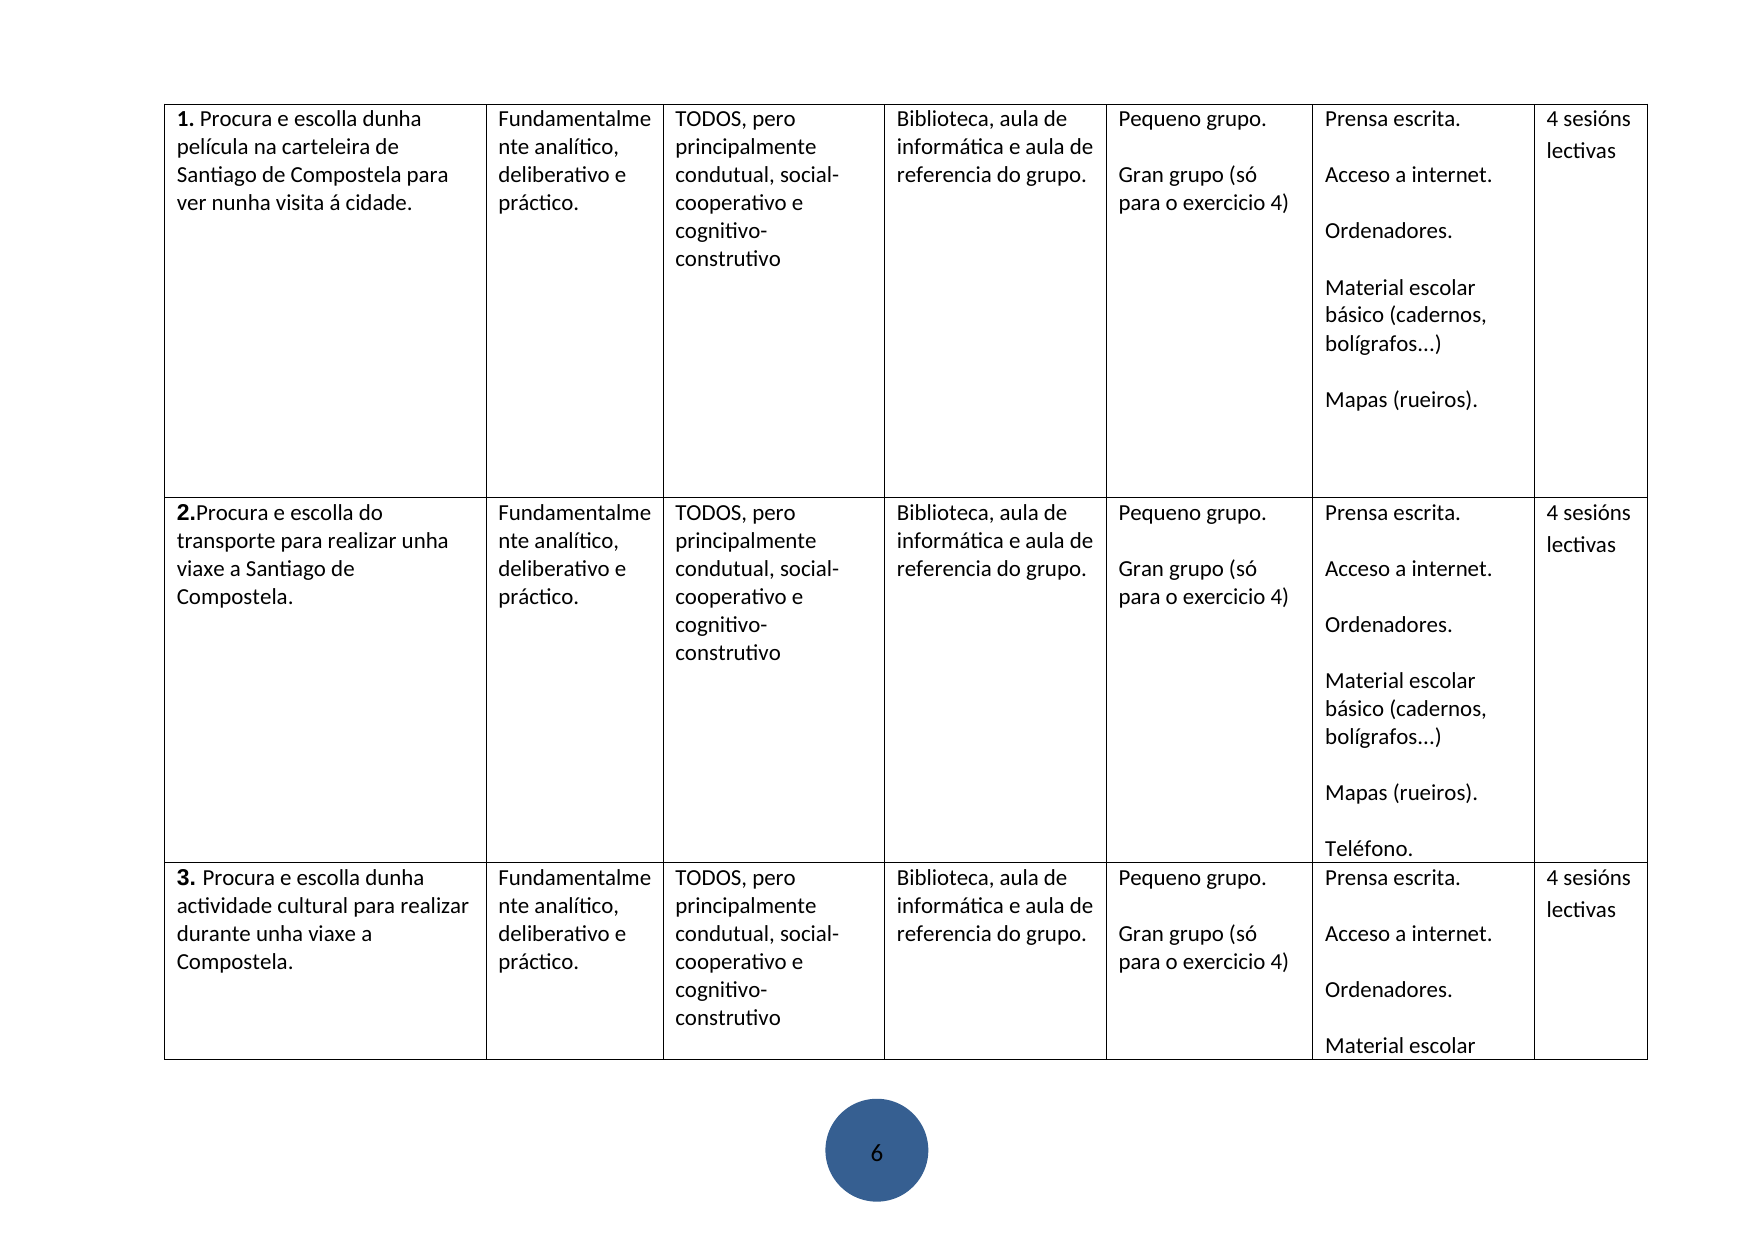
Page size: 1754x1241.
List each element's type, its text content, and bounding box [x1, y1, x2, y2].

table_cell Prensa escrita. Acceso a internet. Ordenadores. Material escolar básico (cadernos, bolígrafos...) Mapas (rueiros). [1313, 105, 1534, 497]
table_cell Biblioteca, aula de informática e aula de referencia do grupo. [885, 105, 1106, 497]
table_cell Fundamentalmente analítico, deliberativo e práctico. [487, 105, 663, 497]
table_cell 3. Procura e escolla dunha actividade cultural para realizar durante unha viaxe a Compostela. [165, 863, 486, 1059]
table_cell Biblioteca, aula de informática e aula de referencia do grupo. [885, 498, 1106, 862]
table_cell Biblioteca, aula de informática e aula de referencia do grupo. [885, 863, 1106, 1059]
table_cell 4 sesións lectivas [1535, 498, 1647, 862]
table_cell Pequeno grupo. Gran grupo (só para o exercicio 4) [1107, 105, 1312, 497]
table_cell TODOS, pero principalmente condutual, social-cooperativo e cognitivo-construtivo [664, 498, 884, 862]
table_cell Prensa escrita. Acceso a internet. Ordenadores. Material escolar [1313, 863, 1534, 1059]
table_cell 4 sesións lectivas [1535, 863, 1647, 1059]
table_cell Prensa escrita. Acceso a internet. Ordenadores. Material escolar básico (cadernos, bolígrafos...) Mapas (rueiros). Teléfono. [1313, 498, 1534, 862]
table_cell 4 sesións lectivas [1535, 105, 1647, 497]
table_cell Pequeno grupo. Gran grupo (só para o exercicio 4) [1107, 498, 1312, 862]
table_cell Fundamentalmente analítico, deliberativo e práctico. [487, 498, 663, 862]
table_cell Pequeno grupo. Gran grupo (só para o exercicio 4) [1107, 863, 1312, 1059]
table_cell Fundamentalmente analítico, deliberativo e práctico. [487, 863, 663, 1059]
table_cell TODOS, pero principalmente condutual, social-cooperativo e cognitivo-construtivo [664, 105, 884, 497]
table_cell TODOS, pero principalmente condutual, social-cooperativo e cognitivo-construtivo [664, 863, 884, 1059]
table_cell 2.Procura e escolla do transporte para realizar unha viaxe a Santiago de Compostela. [165, 498, 486, 862]
table_cell 1. Procura e escolla dunha película na carteleira de Santiago de Compostela para ver nunha visita á cidade. [165, 105, 486, 497]
